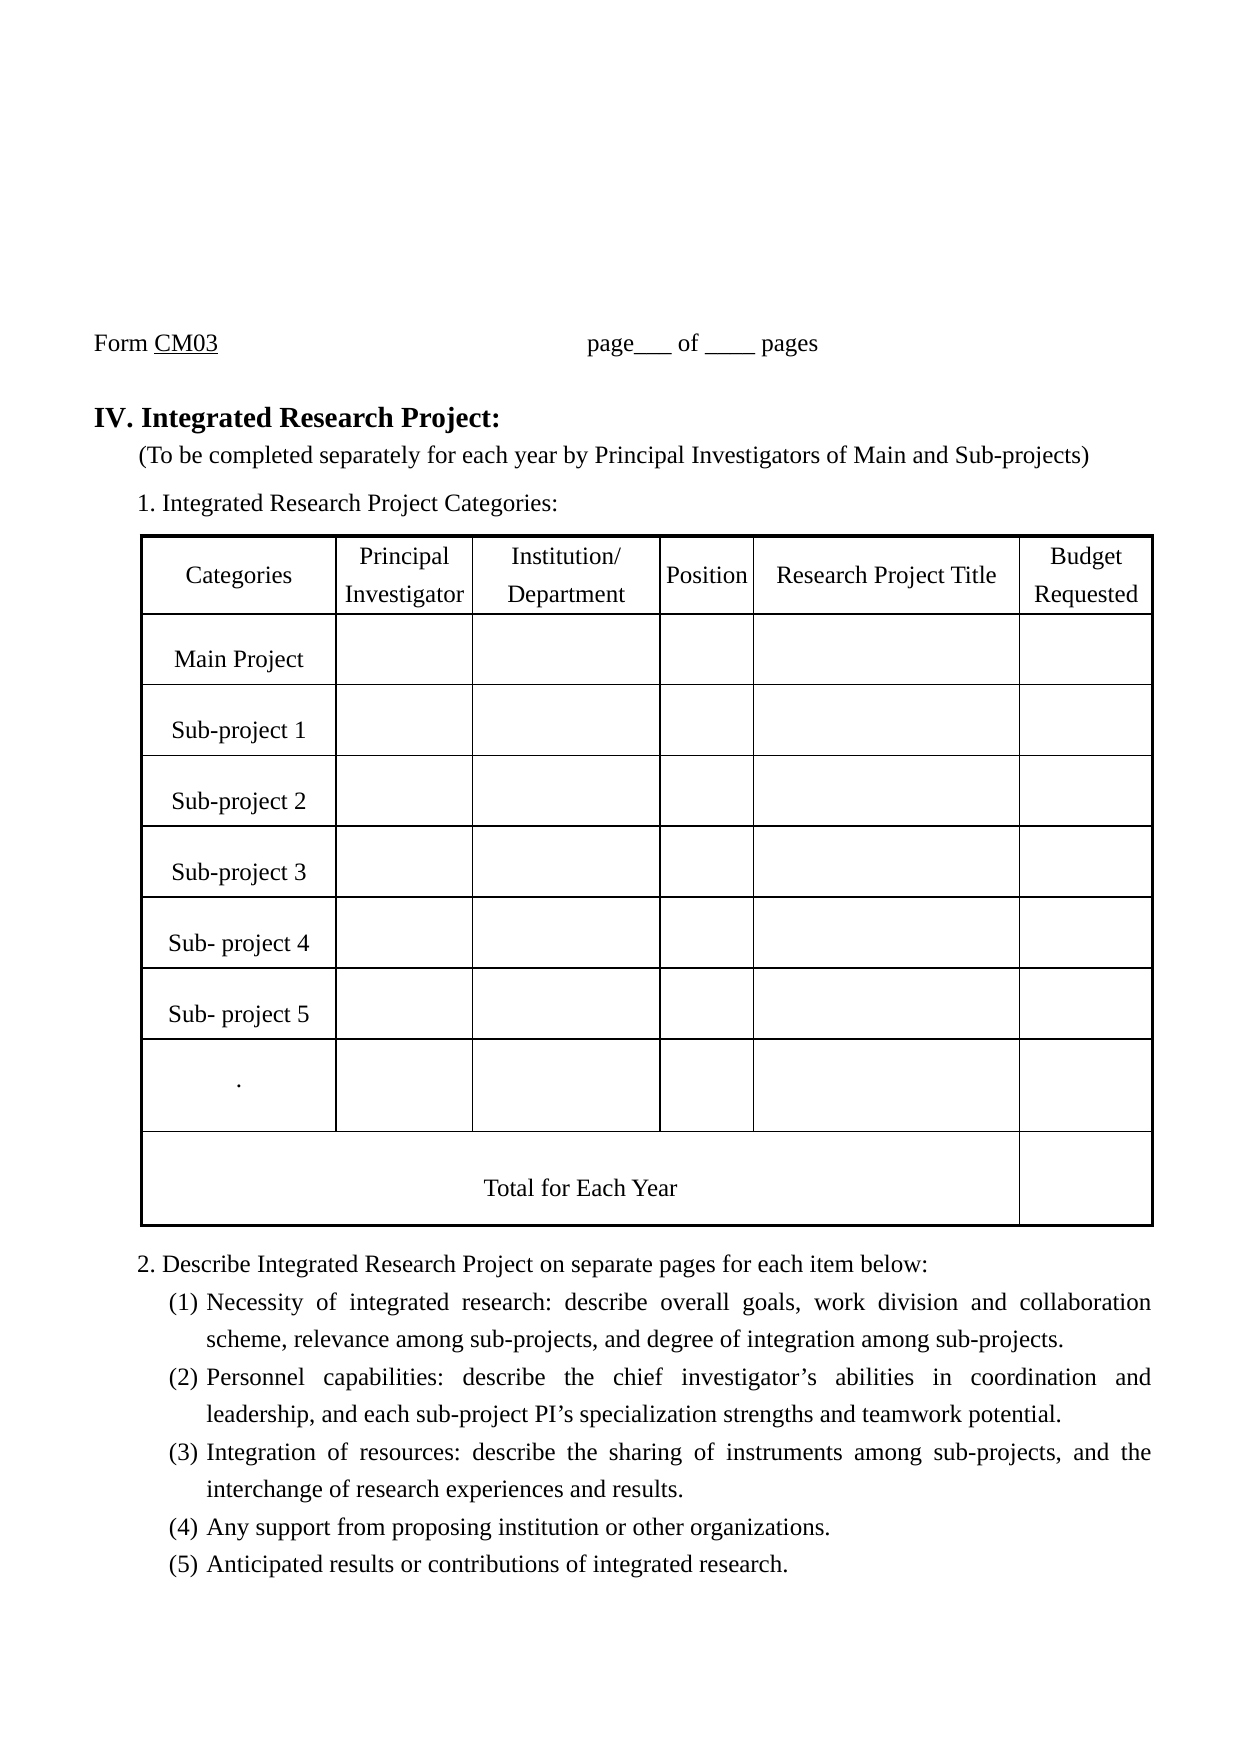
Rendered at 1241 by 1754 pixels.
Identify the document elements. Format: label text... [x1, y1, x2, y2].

list Personnel capabilities: describe the chief investigator’s abilities in coordination and leadership, and each sub-project PI’s specialization strengths and teamwork potential. [169, 1358, 1152, 1433]
table_header Categories [143, 538, 335, 613]
table_cell [754, 969, 1019, 1038]
table_cell [754, 615, 1019, 684]
table_cell [473, 685, 659, 754]
table_cell Sub-project 2 [143, 756, 335, 825]
table_cell Sub- project 4 [143, 898, 335, 967]
table_cell [1020, 969, 1151, 1038]
table_cell [754, 685, 1019, 754]
table_cell [473, 1040, 659, 1131]
text (To be completed separately for each year by Principal Investigators of Main and Sub-projects) [138, 436, 1200, 474]
text Form CM03 page___ of ____ pages [94, 324, 1200, 361]
table_cell . . [143, 1040, 335, 1131]
table_cell [661, 827, 753, 896]
table_cell [754, 1040, 1019, 1131]
table_cell [337, 898, 472, 967]
table_cell [661, 1040, 753, 1131]
table_cell [661, 615, 753, 684]
table_cell Sub-project 1 [143, 685, 335, 754]
table_cell [337, 756, 472, 825]
table_cell [661, 756, 753, 825]
table_header Institution/ Department [473, 538, 659, 613]
table_cell [661, 685, 753, 754]
table_cell Sub-project 3 [143, 827, 335, 896]
table_cell [754, 827, 1019, 896]
table_cell [1020, 898, 1151, 967]
table_cell [337, 615, 472, 684]
table_cell [337, 827, 472, 896]
text IV. Integrated Research Project: [94, 399, 1200, 436]
table_cell [473, 615, 659, 684]
table_header Position [661, 538, 753, 613]
table_cell [1020, 1132, 1151, 1224]
table_cell [473, 969, 659, 1038]
table_cell [337, 1040, 472, 1131]
table_cell [1020, 756, 1151, 825]
table_cell [754, 898, 1019, 967]
text 2. Describe Integrated Research Project on separate pages for each item below: [137, 1246, 1200, 1283]
list Integration of resources: describe the sharing of instruments among sub-projects, and the interchange of research experiences and results. [169, 1433, 1152, 1508]
table_header Budget Requested (NT) [1020, 538, 1151, 613]
table_cell [473, 756, 659, 825]
table_cell Main Project [143, 615, 335, 684]
table_cell [1020, 615, 1151, 684]
table_header Principal Investigator [337, 538, 472, 613]
table_cell Total for Each Year [143, 1132, 1019, 1224]
table_cell [661, 898, 753, 967]
table_cell [337, 685, 472, 754]
list Any support from proposing institution or other organizations. [169, 1508, 1152, 1546]
table_cell [337, 969, 472, 1038]
table_cell [473, 898, 659, 967]
table_cell Sub- project 5 [143, 969, 335, 1038]
list Anticipated results or contributions of integrated research. [169, 1546, 1152, 1583]
table_header Research Project Title [754, 538, 1019, 613]
list Necessity of integrated research: describe overall goals, work division and collaboration scheme, relevance among sub-projects, and degree of integration among sub-projects. [169, 1283, 1152, 1358]
table_cell [754, 756, 1019, 825]
table_cell [1020, 685, 1151, 754]
text 1. Integrated Research Project Categories: [137, 484, 1200, 522]
table_cell [1020, 1040, 1151, 1131]
table_cell [1020, 827, 1151, 896]
table_cell [473, 827, 659, 896]
table_cell [661, 969, 753, 1038]
